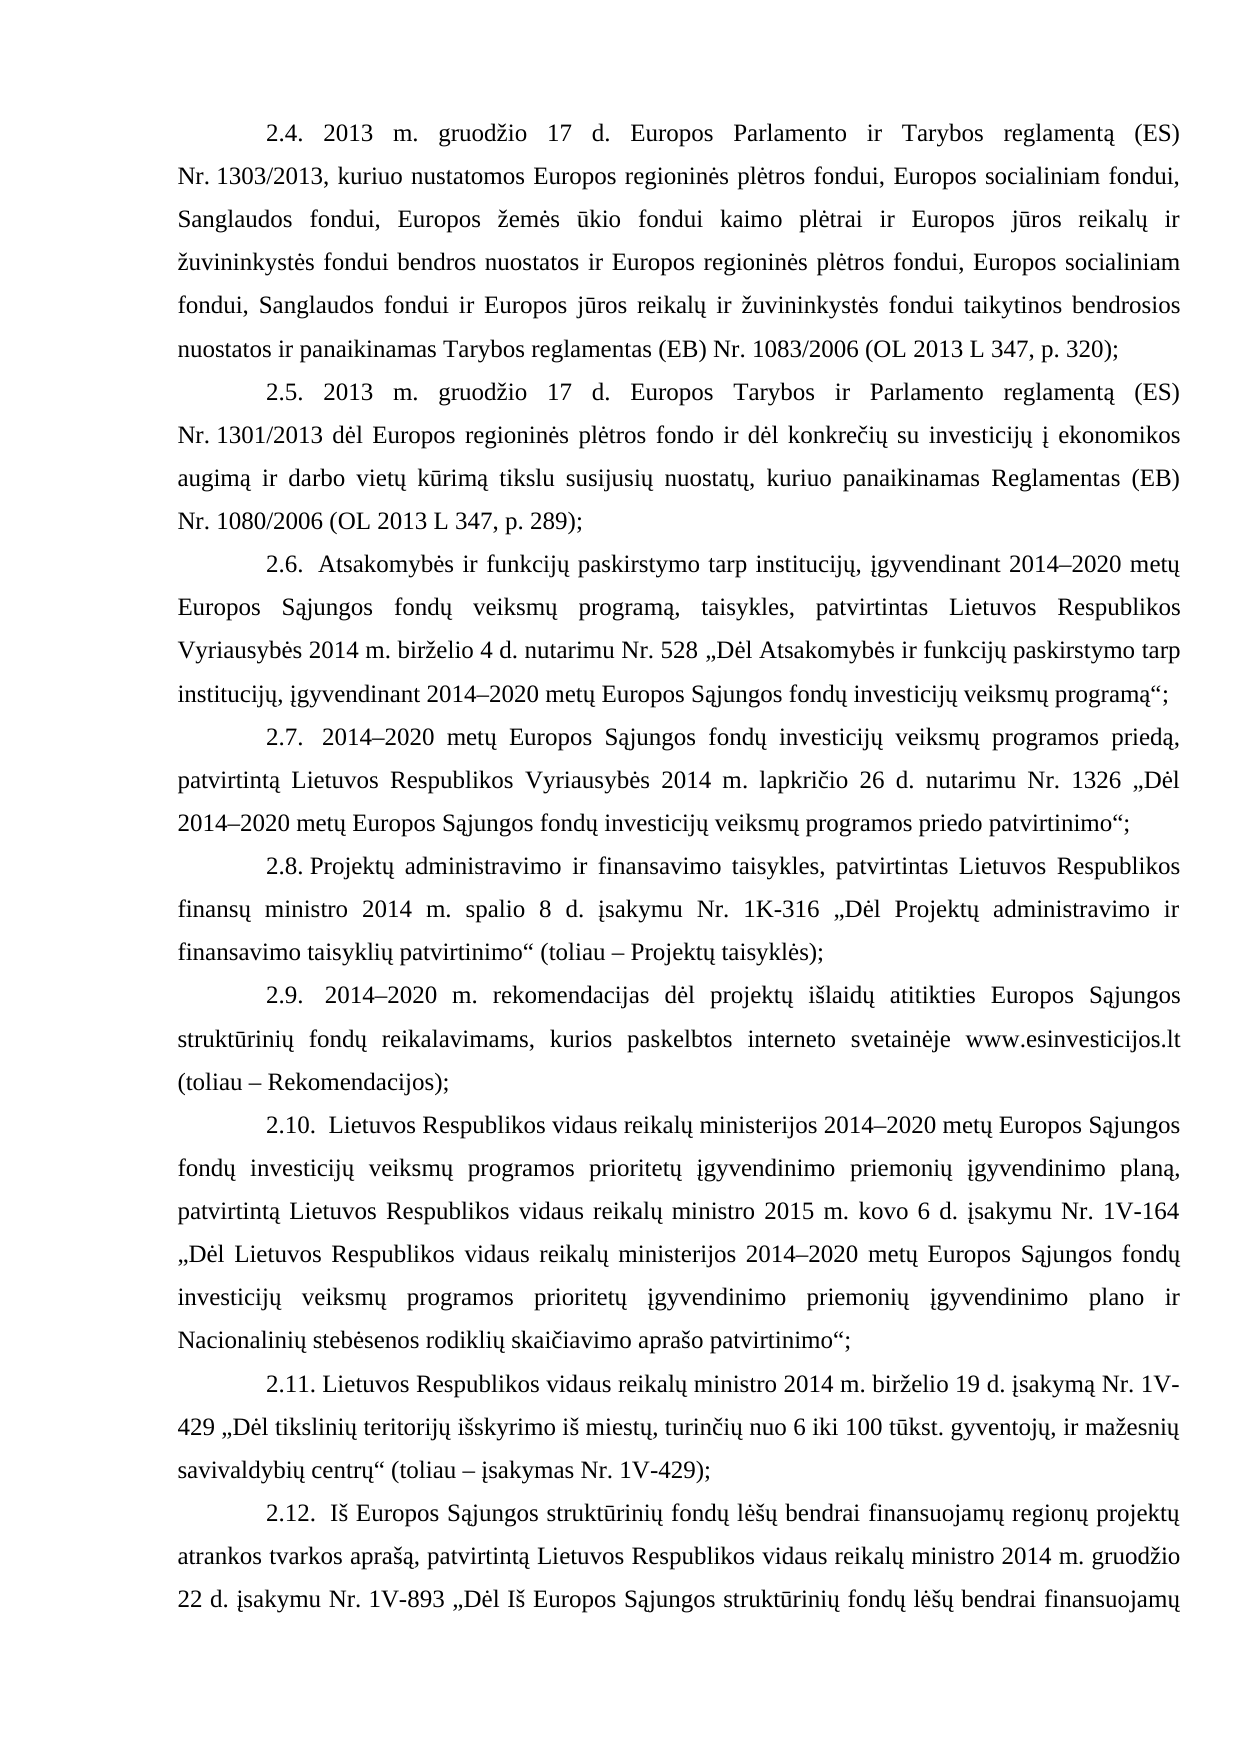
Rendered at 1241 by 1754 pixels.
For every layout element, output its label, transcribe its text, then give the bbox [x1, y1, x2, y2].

text 2.6. Atsakomybės ir funkcijų paskirstymo tarp institucijų, įgyvendinant 2014–2020 metų Europos Sąjungos fondų veiksmų programą, taisykles, patvirtintas Lietuvos Respublikos Vyriausybės 2014 m. birželio 4 d. nutarimu Nr. 528 „Dėl Atsakomybės ir funkcijų paskirstymo tarp institucijų, įgyvendinant 2014–2020 metų Europos Sąjungos fondų investicijų veiksmų programą“; [177, 549, 1181, 707]
text 2.9. 2014–2020 m. rekomendacijas dėl projektų išlaidų atitikties Europos Sąjungos struktūrinių fondų reikalavimams, kurios paskelbtos interneto svetainėje www.esinvesticijos.lt (toliau – Rekomendacijos); [177, 981, 1181, 1096]
text 2.8. Projektų administravimo ir finansavimo taisykles, patvirtintas Lietuvos Respublikos finansų ministro 2014 m. spalio 8 d. įsakymu Nr. 1K-316 „Dėl Projektų administravimo ir finansavimo taisyklių patvirtinimo“ (toliau – Projektų taisyklės); [177, 851, 1181, 966]
text 2.12. Iš Europos Sąjungos struktūrinių fondų lėšų bendrai finansuojamų regionų projektų atrankos tvarkos aprašą, patvirtintą Lietuvos Respublikos vidaus reikalų ministro 2014 m. gruodžio 22 d. įsakymu Nr. 1V-893 „Dėl Iš Europos Sąjungos struktūrinių fondų lėšų bendrai finansuojamų [177, 1498, 1181, 1613]
text 2.7. 2014–2020 metų Europos Sąjungos fondų investicijų veiksmų programos priedą, patvirtintą Lietuvos Respublikos Vyriausybės 2014 m. lapkričio 26 d. nutarimu Nr. 1326 „Dėl 2014–2020 metų Europos Sąjungos fondų investicijų veiksmų programos priedo patvirtinimo“; [177, 722, 1181, 837]
text 2.11. Lietuvos Respublikos vidaus reikalų ministro 2014 m. birželio 19 d. įsakymą Nr. 1V-429 „Dėl tikslinių teritorijų išskyrimo iš miestų, turinčių nuo 6 iki 100 tūkst. gyventojų, ir mažesnių savivaldybių centrų“ (toliau – įsakymas Nr. 1V-429); [177, 1369, 1181, 1484]
text 2.10. Lietuvos Respublikos vidaus reikalų ministerijos 2014–2020 metų Europos Sąjungos fondų investicijų veiksmų programos prioritetų įgyvendinimo priemonių įgyvendinimo planą, patvirtintą Lietuvos Respublikos vidaus reikalų ministro 2015 m. kovo 6 d. įsakymu Nr. 1V-164 „Dėl Lietuvos Respublikos vidaus reikalų ministerijos 2014–2020 metų Europos Sąjungos fondų investicijų veiksmų programos prioritetų įgyvendinimo priemonių įgyvendinimo plano ir Nacionalinių stebėsenos rodiklių skaičiavimo aprašo patvirtinimo“; [177, 1110, 1181, 1354]
text 2.5. 2013 m. gruodžio 17 d. Europos Tarybos ir Parlamento reglamentą (ES) Nr. 1301/2013 dėl Europos regioninės plėtros fondo ir dėl konkrečių su investicijų į ekonomikos augimą ir darbo vietų kūrimą tikslu susijusių nuostatų, kuriuo panaikinamas Reglamentas (EB) Nr. 1080/2006 (OL 2013 L 347, p. 289); [177, 377, 1181, 535]
text 2.4. 2013 m. gruodžio 17 d. Europos Parlamento ir Tarybos reglamentą (ES) Nr. 1303/2013, kuriuo nustatomos Europos regioninės plėtros fondui, Europos socialiniam fondui, Sanglaudos fondui, Europos žemės ūkio fondui kaimo plėtrai ir Europos jūros reikalų ir žuvininkystės fondui bendros nuostatos ir Europos regioninės plėtros fondui, Europos socialiniam fondui, Sanglaudos fondui ir Europos jūros reikalų ir žuvininkystės fondui taikytinos bendrosios nuostatos ir panaikinamas Tarybos reglamentas (EB) Nr. 1083/2006 (OL 2013 L 347, p. 320); [177, 118, 1181, 362]
